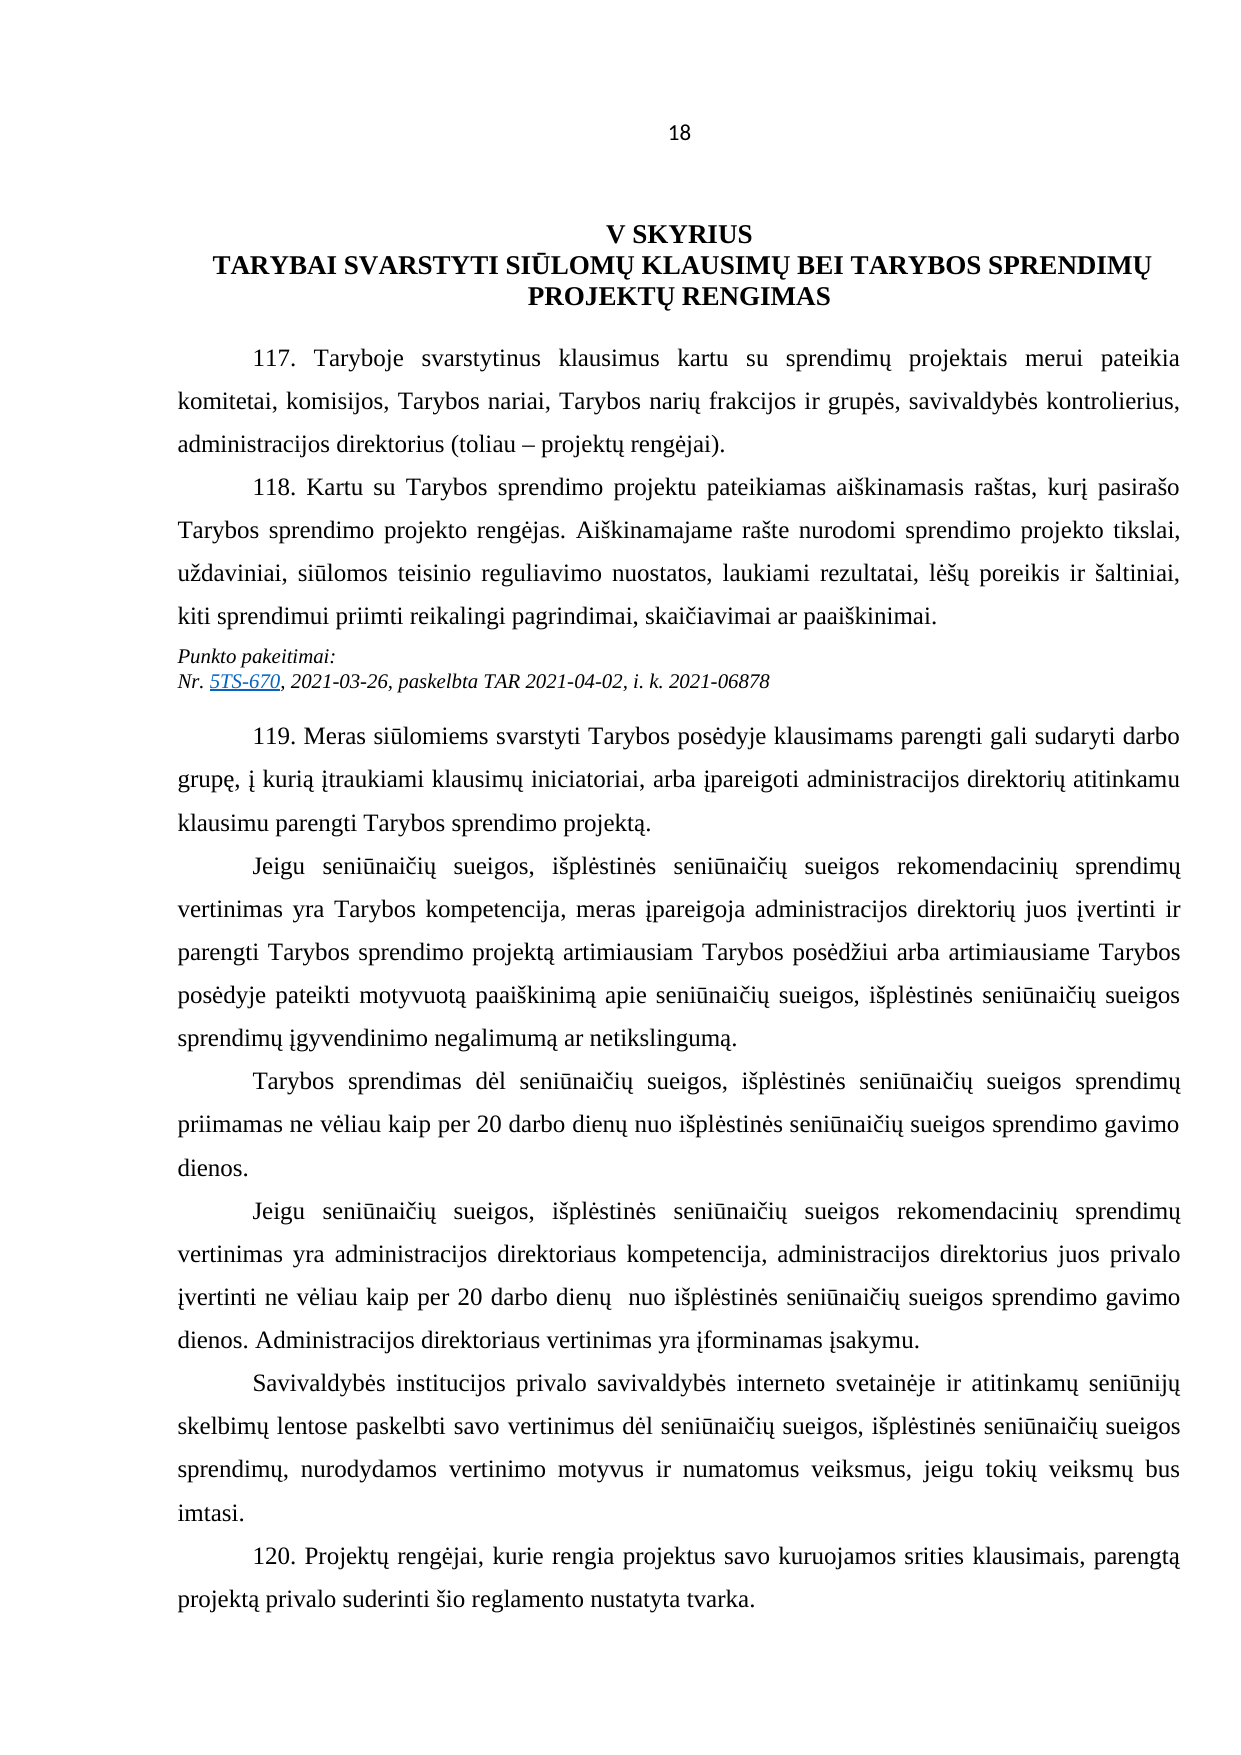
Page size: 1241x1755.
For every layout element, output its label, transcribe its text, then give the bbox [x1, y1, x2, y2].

text Savivaldybės institucijos privalo savivaldybės interneto svetainėje ir atitinkamų seniūnijų skelbimų lentose paskelbti savo vertinimus dėl seniūnaičių sueigos, išplėstinės seniūnaičių sueigos sprendimų, nurodydamos vertinimo motyvus ir numatomus veiksmus, jeigu tokių veiksmų bus imtasi. [177, 1368, 1181, 1526]
text 118. Kartu su Tarybos sprendimo projektu pateikiamas aiškinamasis raštas, kurį pasirašo Tarybos sprendimo projekto rengėjas. Aiškinamajame rašte nurodomi sprendimo projekto tikslai, uždaviniai, siūlomos teisinio reguliavimo nuostatos, laukiami rezultatai, lėšų poreikis ir šaltiniai, kiti sprendimui priimti reikalingi pagrindimai, skaičiavimai ar paaiškinimai. [177, 472, 1181, 630]
text 119. Meras siūlomiems svarstyti Tarybos posėdyje klausimams parengti gali sudaryti darbo grupę, į kurią įtraukiami klausimų iniciatoriai, arba įpareigoti administracijos direktorių atitinkamu klausimu parengti Tarybos sprendimo projektą. [177, 721, 1181, 836]
text Jeigu seniūnaičių sueigos, išplėstinės seniūnaičių sueigos rekomendacinių sprendimų vertinimas yra administracijos direktoriaus kompetencija, administracijos direktorius juos privalo įvertinti ne vėliau kaip per 20 darbo dienų nuo išplėstinės seniūnaičių sueigos sprendimo gavimo dienos. Administracijos direktoriaus vertinimas yra įforminamas įsakymu. [177, 1196, 1181, 1354]
text 120. Projektų rengėjai, kurie rengia projektus savo kuruojamos srities klausimais, parengtą projektą privalo suderinti šio reglamento nustatyta tvarka. [177, 1541, 1181, 1613]
text Tarybos sprendimas dėl seniūnaičių sueigos, išplėstinės seniūnaičių sueigos sprendimų priimamas ne vėliau kaip per 20 darbo dienų nuo išplėstinės seniūnaičių sueigos sprendimo gavimo dienos. [177, 1066, 1181, 1181]
text Nr. 5TS-670, 2021-03-26, paskelbta TAR 2021-04-02, i. k. 2021-06878 [177, 668, 1181, 693]
text 117. Taryboje svarstytinus klausimus kartu su sprendimų projektais merui pateikia komitetai, komisijos, Tarybos nariai, Tarybos narių frakcijos ir grupės, savivaldybės kontrolierius, administracijos direktorius (toliau – projektų rengėjai). [177, 343, 1181, 458]
text Punkto pakeitimai: [177, 644, 1181, 668]
text V SKYRIUS [177, 218, 1181, 249]
text TARYBAI SVARSTYTI SIŪLOMŲ KLAUSIMŲ BEI TARYBOS SPRENDIMŲ PROJEKTŲ RENGIMAS [177, 249, 1181, 311]
text Jeigu seniūnaičių sueigos, išplėstinės seniūnaičių sueigos rekomendacinių sprendimų vertinimas yra Tarybos kompetencija, meras įpareigoja administracijos direktorių juos įvertinti ir parengti Tarybos sprendimo projektą artimiausiam Tarybos posėdžiui arba artimiausiame Tarybos posėdyje pateikti motyvuotą paaiškinimą apie seniūnaičių sueigos, išplėstinės seniūnaičių sueigos sprendimų įgyvendinimo negalimumą ar netikslingumą. [177, 851, 1181, 1052]
